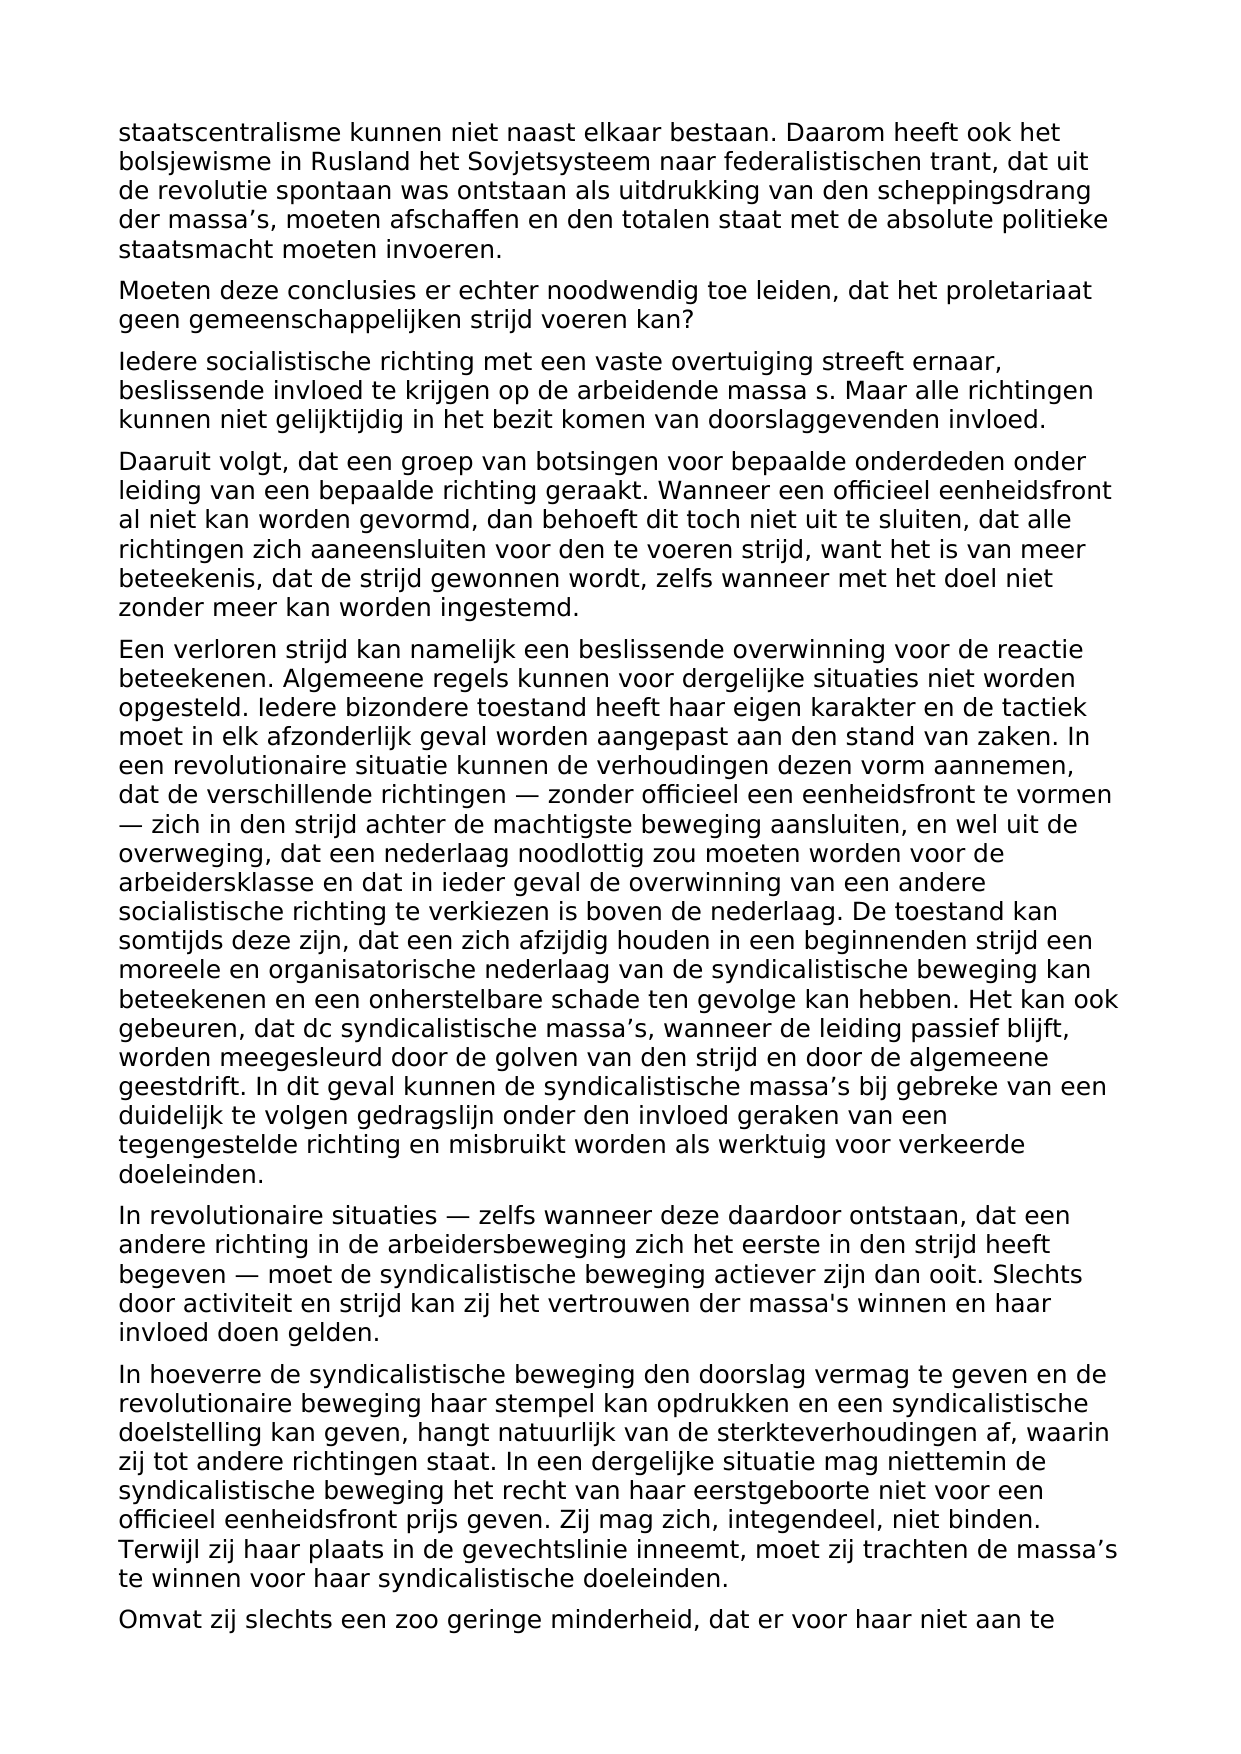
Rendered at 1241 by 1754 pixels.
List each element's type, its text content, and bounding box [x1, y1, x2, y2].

text Iedere socialistische richting met een vaste overtuiging streeft ernaar, beslissende invloed te krijgen op de arbeidende massa s. Maar alle richtingen kunnen niet gelijktijdig in het bezit komen van doorslaggevenden invloed. [118, 347, 1122, 435]
text Daaruit volgt, dat een groep van botsingen voor bepaalde onderdeden onder leiding van een bepaalde richting geraakt. Wanneer een officieel eenheidsfront al niet kan worden gevormd, dan behoeft dit toch niet uit te sluiten, dat alle richtingen zich aaneensluiten voor den te voeren strijd, want het is van meer beteekenis, dat de strijd gewonnen wordt, zelfs wanneer met het doel niet zonder meer kan worden ingestemd. [118, 447, 1122, 622]
text Omvat zij slechts een zoo geringe minderheid, dat er voor haar niet aan te [118, 1606, 1122, 1635]
text Een verloren strijd kan namelijk een beslissende overwinning voor de reactie beteekenen. Algemeene regels kunnen voor dergelijke situaties niet worden opgesteld. Iedere bizondere toestand heeft haar eigen karakter en de tactiek moet in elk afzonderlijk geval worden aangepast aan den stand van zaken. In een revolutionaire situatie kunnen de verhoudingen dezen vorm aannemen, dat de verschillende richtingen — zonder officieel een eenheidsfront te vormen — zich in den strijd achter de machtigste beweging aansluiten, en wel uit de overweging, dat een nederlaag noodlottig zou moeten worden voor de arbeidersklasse en dat in ieder geval de overwinning van een andere socialistische richting te verkiezen is boven de nederlaag. De toestand kan somtijds deze zijn, dat een zich afzijdig houden in een beginnenden strijd een moreele en organisatorische nederlaag van de syndicalistische beweging kan beteekenen en een onherstelbare schade ten gevolge kan hebben. Het kan ook gebeuren, dat dc syndicalistische massa’s, wanneer de leiding passief blijft, worden meegesleurd door de golven van den strijd en door de algemeene geestdrift. In dit geval kunnen de syndicalistische massa’s bij gebreke van een duidelijk te volgen gedragslijn onder den invloed geraken van een tegengestelde richting en misbruikt worden als werktuig voor verkeerde doeleinden. [118, 635, 1122, 1189]
text In revolutionaire situaties — zelfs wanneer deze daardoor ontstaan, dat een andere richting in de arbeidersbeweging zich het eerste in den strijd heeft begeven — moet de syndicalistische beweging actiever zijn dan ooit. Slechts door activiteit en strijd kan zij het vertrouwen der massa's winnen en haar invloed doen gelden. [118, 1201, 1122, 1347]
text In hoeverre de syndicalistische beweging den doorslag vermag te geven en de revolutionaire beweging haar stempel kan opdrukken en een syndicalistische doelstelling kan geven, hangt natuurlijk van de sterkteverhoudingen af, waarin zij tot andere richtingen staat. In een dergelijke situatie mag niettemin de syndicalistische beweging het recht van haar eerstgeboorte niet voor een officieel eenheidsfront prijs geven. Zij mag zich, integendeel, niet binden. Terwijl zij haar plaats in de gevechtslinie inneemt, moet zij trachten de massa’s te winnen voor haar syndicalistische doeleinden. [118, 1360, 1122, 1593]
text Moeten deze conclusies er echter noodwendig toe leiden, dat het proletariaat geen gemeenschappelijken strijd voeren kan? [118, 276, 1122, 335]
text staatscentralisme kunnen niet naast elkaar bestaan. Daarom heeft ook het bolsjewisme in Rusland het Sovjetsysteem naar federalistischen trant, dat uit de revolutie spontaan was ontstaan als uitdrukking van den scheppingsdrang der massa’s, moeten afschaffen en den totalen staat met de absolute politieke staatsmacht moeten invoeren. [118, 118, 1122, 264]
